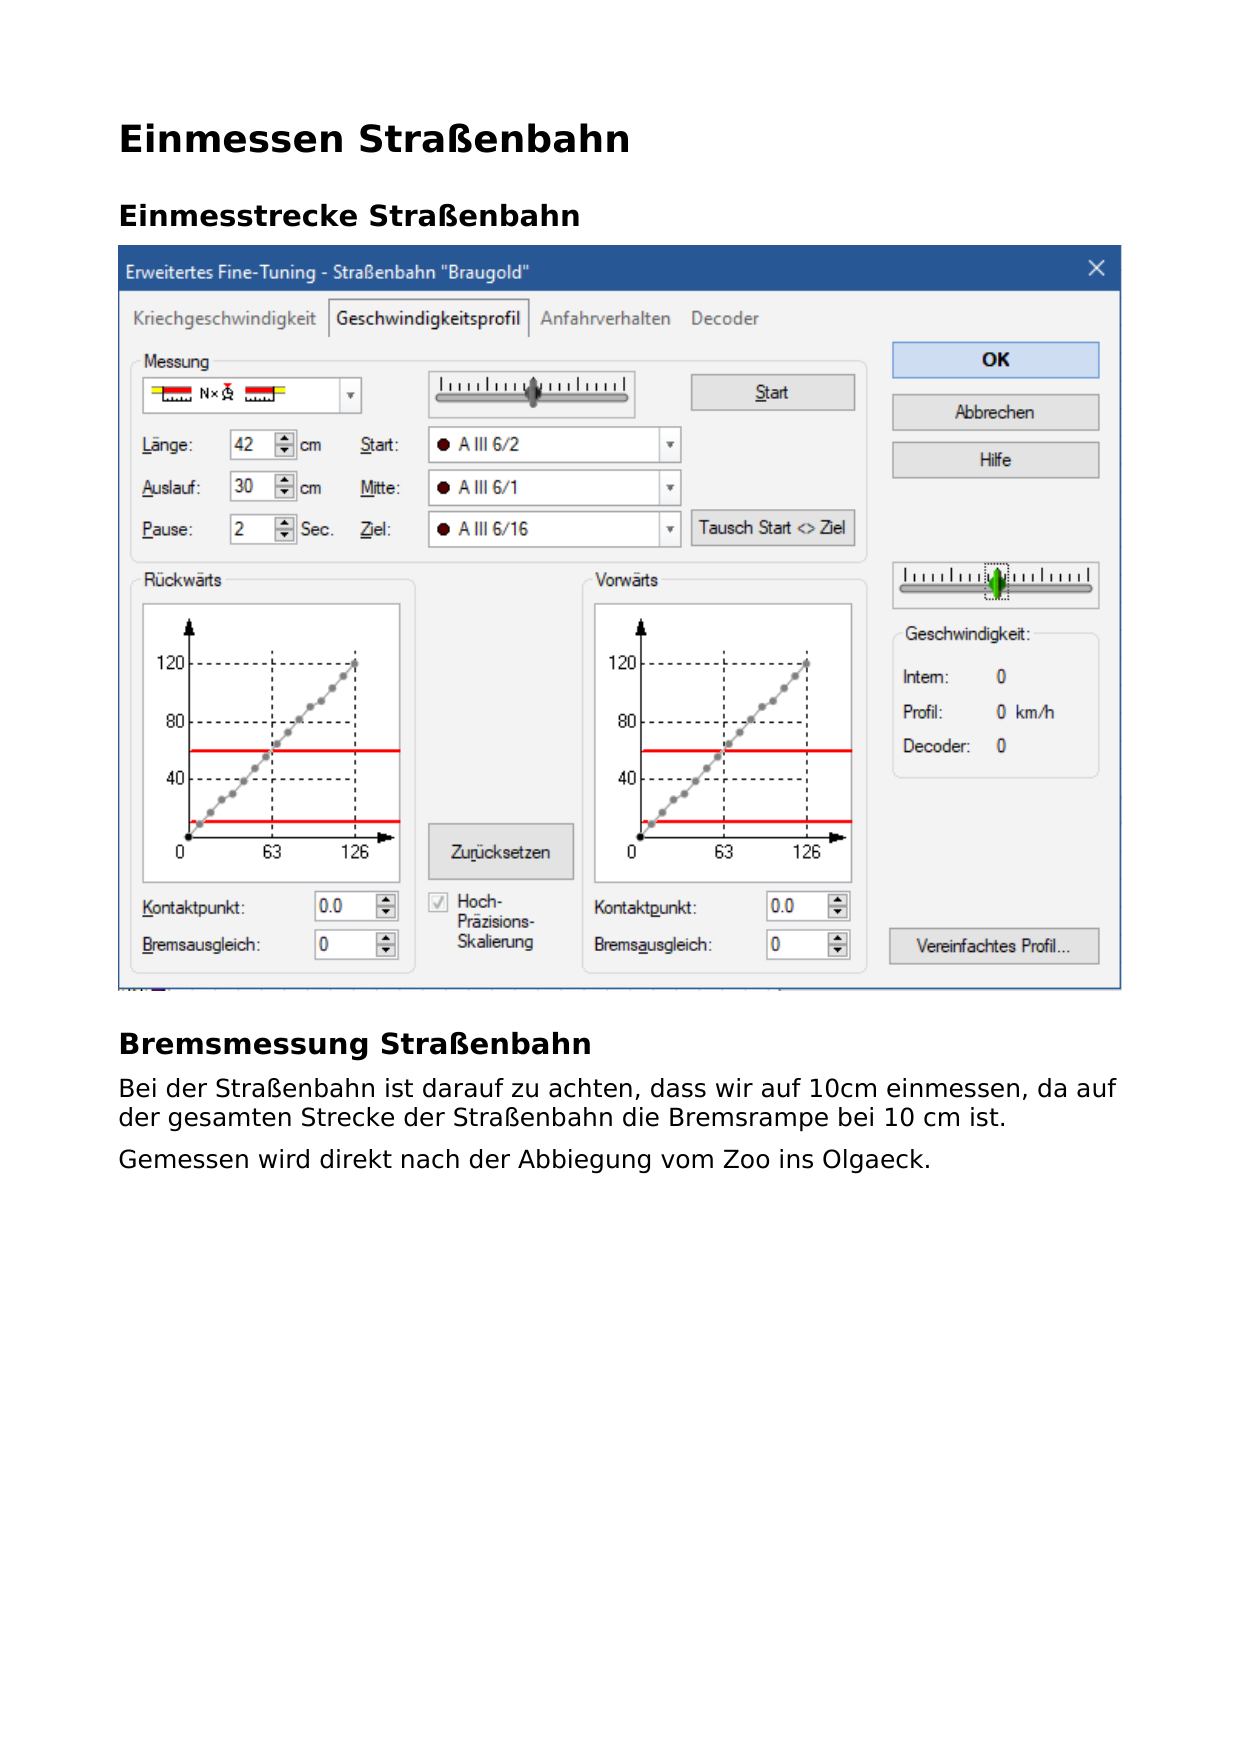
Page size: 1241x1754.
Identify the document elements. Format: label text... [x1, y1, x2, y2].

subtitle Einmesstrecke Straßenbahn [118, 199, 1122, 233]
text Bei der Straßenbahn ist darauf zu achten, dass wir auf 10cm einmessen, da auf der gesamten Strecke der Straßenbahn die Bremsrampe bei 10 cm ist. [118, 1074, 1122, 1132]
subtitle Einmessen Straßenbahn [118, 118, 1122, 162]
subtitle Bremsmessung Straßenbahn [118, 1028, 1122, 1062]
text Gemessen wird direkt nach der Abbiegung vom Zoo ins Olgaeck. [118, 1145, 1122, 1174]
picture [118, 245, 1123, 991]
